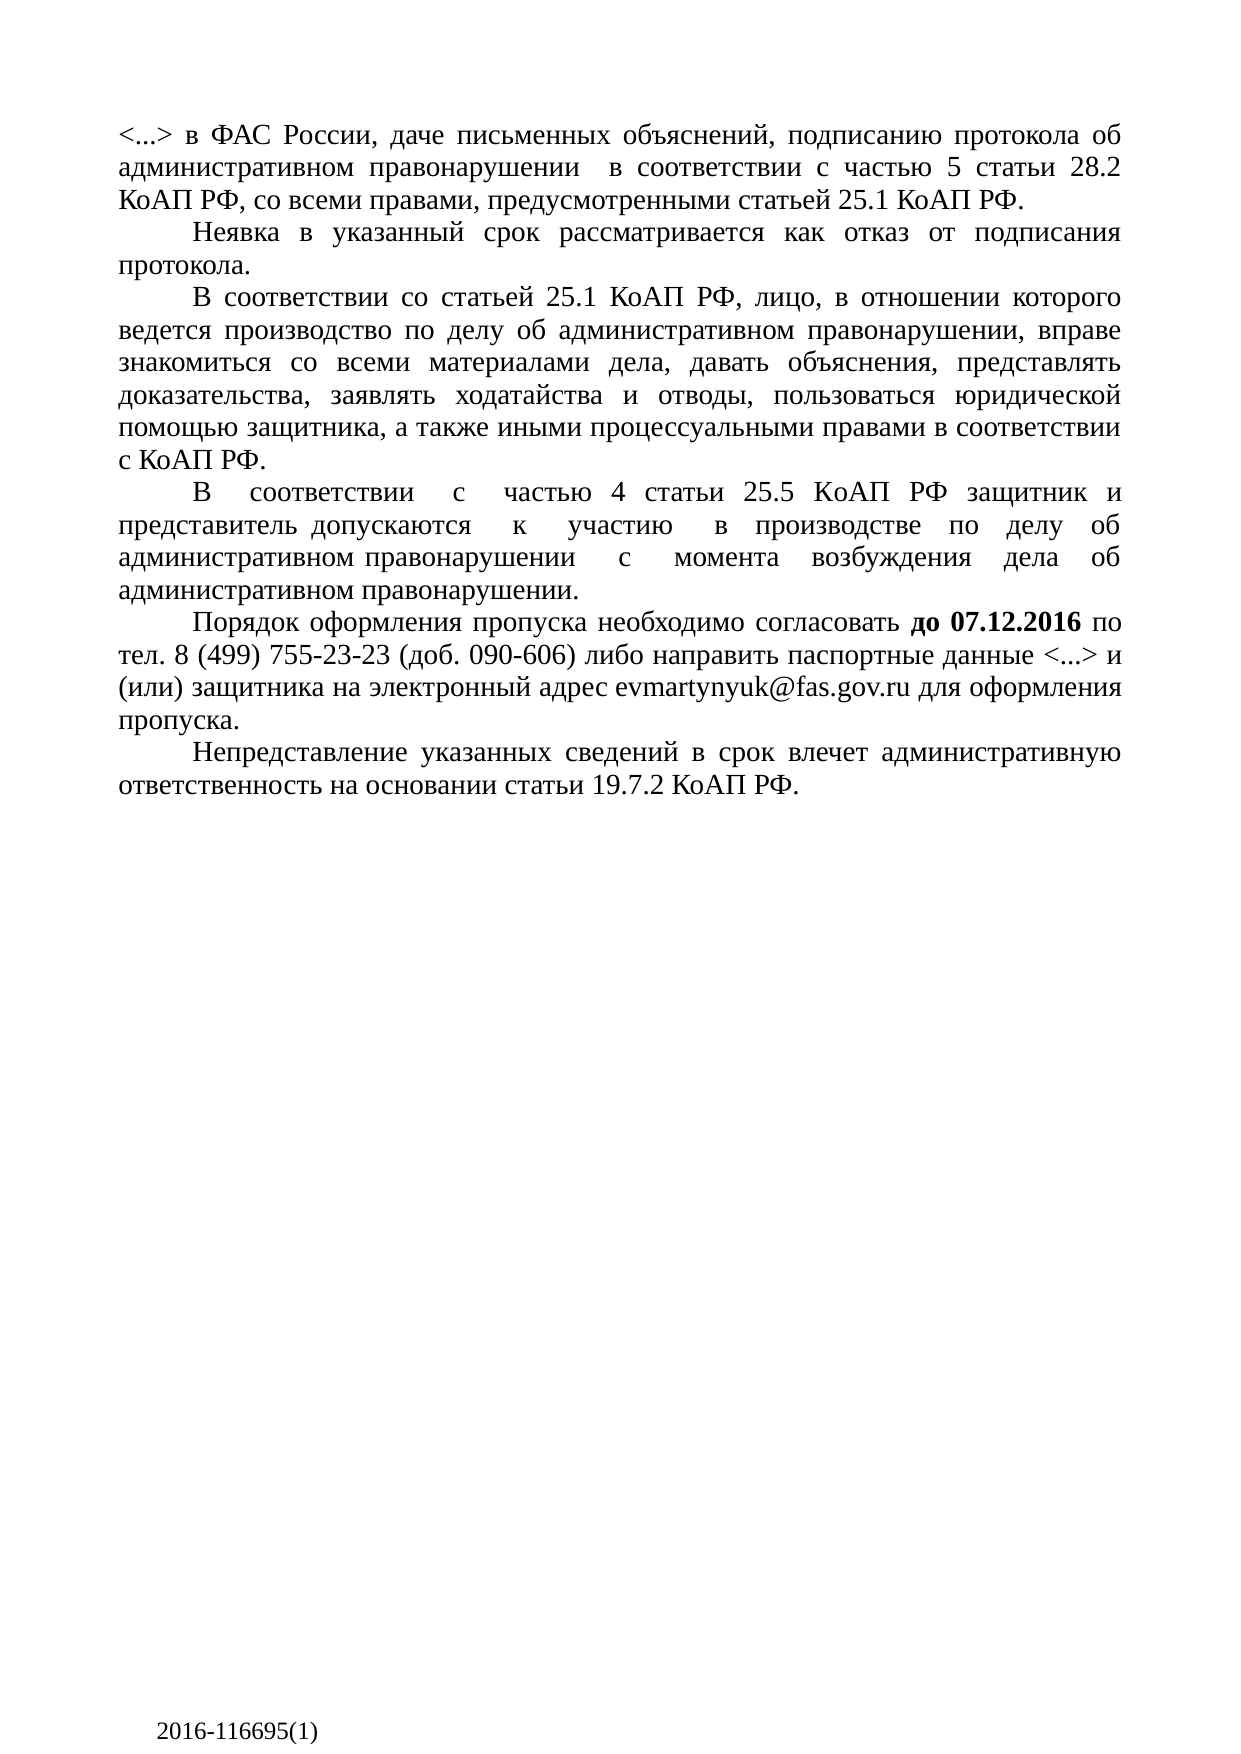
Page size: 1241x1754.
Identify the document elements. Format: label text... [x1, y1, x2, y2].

list Неявка в указанный срок рассматривается как отказ от подписания протокола. [118, 216, 1122, 281]
text Непредставление указанных сведений в срок влечет административную ответственность на основании статьи 19.7.2 КоАП РФ. [118, 736, 1122, 801]
list <...> в ФАС России, даче письменных объяснений, подписанию протокола об административном правонарушении в соответствии с частью 5 статьи 28.2 КоАП РФ, со всеми правами, предусмотренными статьей 25.1 КоАП РФ. [118, 118, 1122, 216]
text В соответствии с частью 4 статьи 25.5 КоАП РФ защитник и представитель допускаются к участию в производстве по делу об административном правонарушении с момента возбуждения дела об административном правонарушении. [118, 476, 1122, 606]
text Порядок оформления пропуска необходимо согласовать до 07.12.2016 по тел. 8 (499) 755-23-23 (доб. 090-606) либо направить паспортные данные <...> и (или) защитника на электронный адрес evmartynyuk@fas.gov.ru для оформления пропуска. [118, 606, 1122, 736]
text В соответствии со статьей 25.1 КоАП РФ, лицо, в отношении которого ведется производство по делу об административном правонарушении, вправе знакомиться со всеми материалами дела, давать объяснения, представлять доказательства, заявлять ходатайства и отводы, пользоваться юридической помощью защитника, а также иными процессуальными правами в соответствии с КоАП РФ. [118, 281, 1122, 476]
